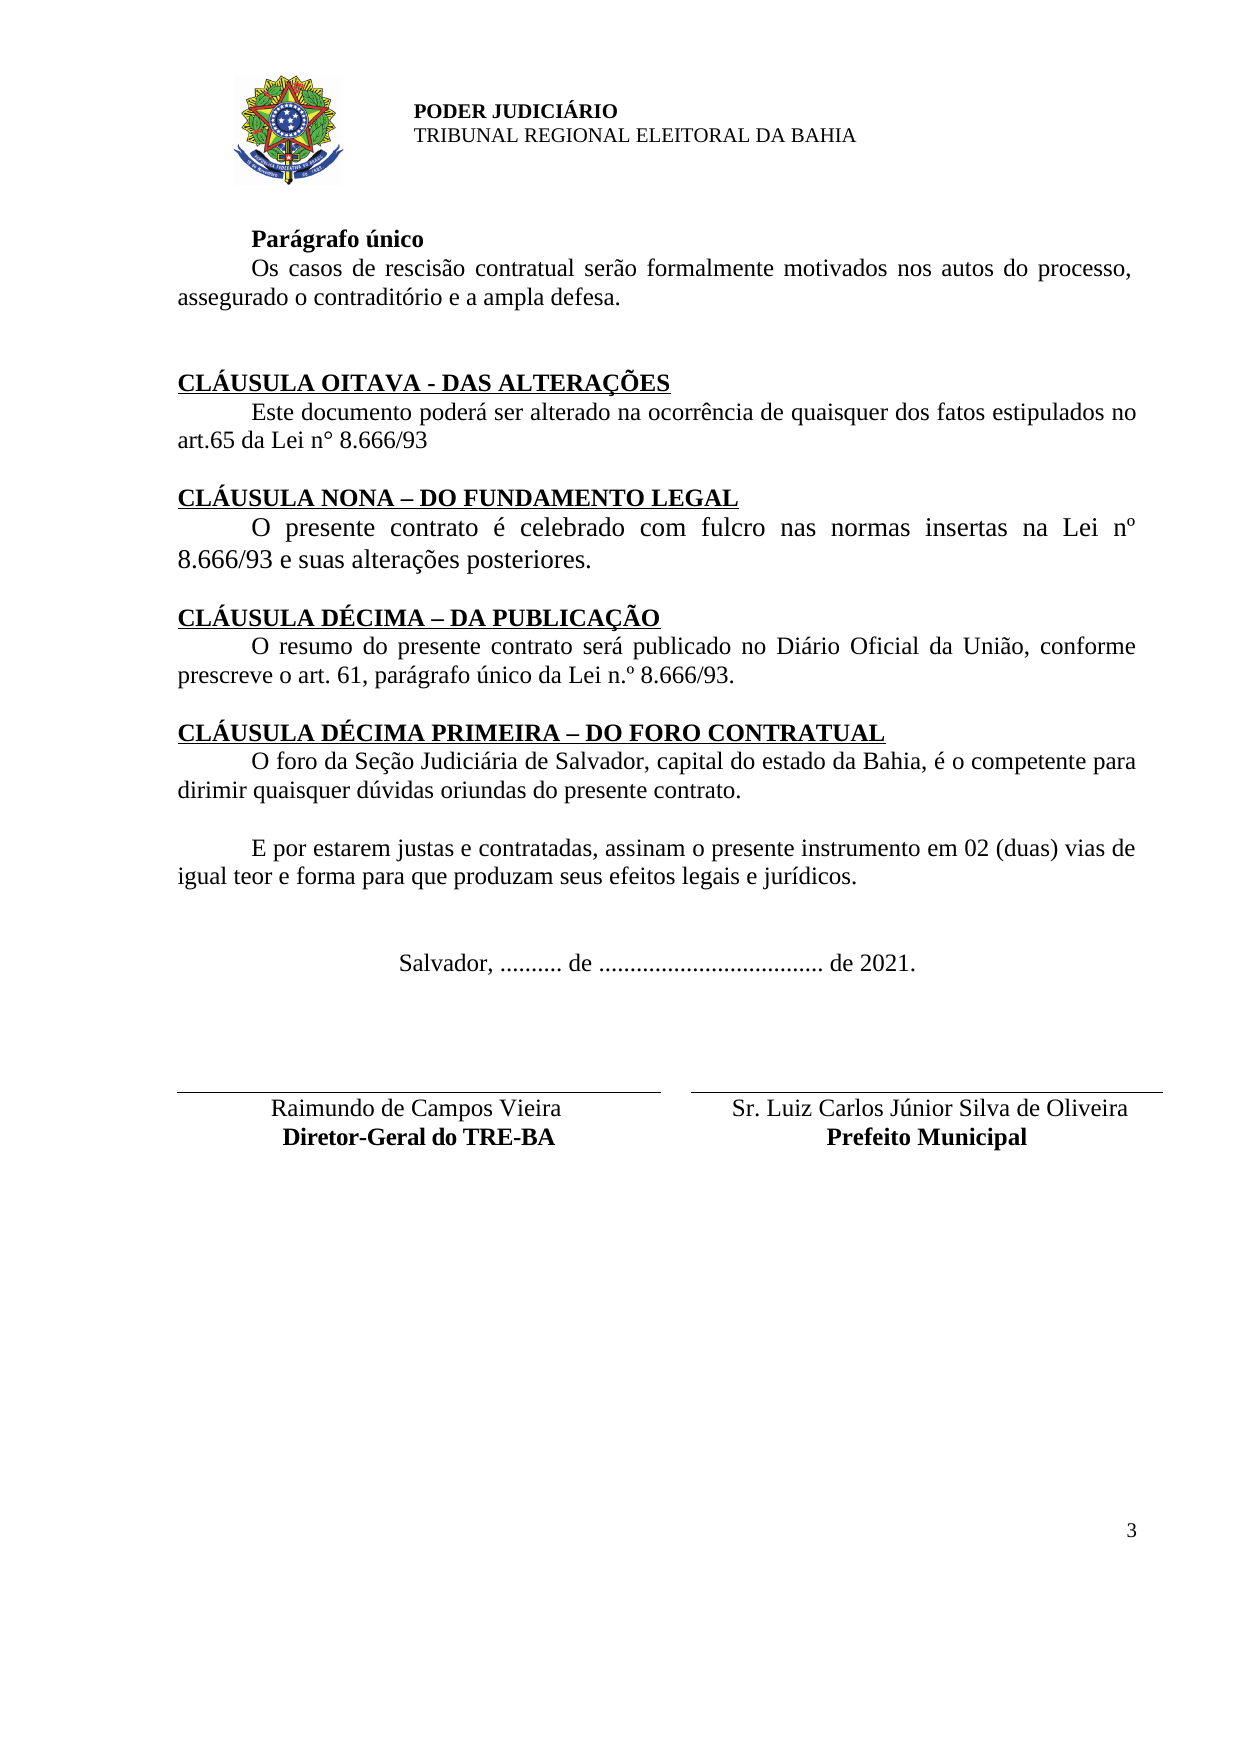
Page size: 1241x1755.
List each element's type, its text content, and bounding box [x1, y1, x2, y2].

table_header Sr. Luiz Carlos Júnior Silva de Oliveira Prefeito Municipal [691, 1093, 1163, 1150]
text CLÁUSULA OITAVA - DAS ALTERAÇÕES [177, 368, 1137, 397]
table_header [661, 1091, 691, 1150]
text Parágrafo único [251, 224, 1126, 253]
text O resumo do presente contrato será publicado no Diário Oficial da União, conforme prescreve o art. 61, parágrafo único da Lei n.º 8.666/93. [177, 631, 1137, 689]
table_header Raimundo de Campos Vieira Diretor-Geral do TRE-BA [177, 1093, 661, 1150]
text O foro da Seção Judiciária de Salvador, capital do estado da Bahia, é o competente para dirimir quaisquer dúvidas oriundas do presente contrato. [177, 746, 1137, 804]
text E por estarem justas e contratadas, assinam o presente instrumento em 02 (duas) vias de igual teor e forma para que produzam seus efeitos legais e jurídicos. [177, 833, 1137, 890]
text CLÁUSULA DÉCIMA PRIMEIRA – DO FORO CONTRATUAL [177, 718, 1137, 746]
text Este documento poderá ser alterado na ocorrência de quaisquer dos fatos estipulados no art.65 da Lei n° 8.666/93 [177, 397, 1137, 454]
text O presente contrato é celebrado com fulcro nas normas insertas na Lei nº 8.666/93 e suas alterações posteriores. [177, 512, 1137, 574]
text Salvador, .......... de .................................... de 2021. [177, 948, 1137, 976]
text Os casos de rescisão contratual serão formalmente motivados nos autos do processo, assegurado o contraditório e a ampla defesa. [177, 253, 1133, 310]
text CLÁUSULA DÉCIMA – DA PUBLICAÇÃO [177, 603, 1137, 631]
text CLÁUSULA NONA – DO FUNDAMENTO LEGAL [177, 483, 1137, 512]
